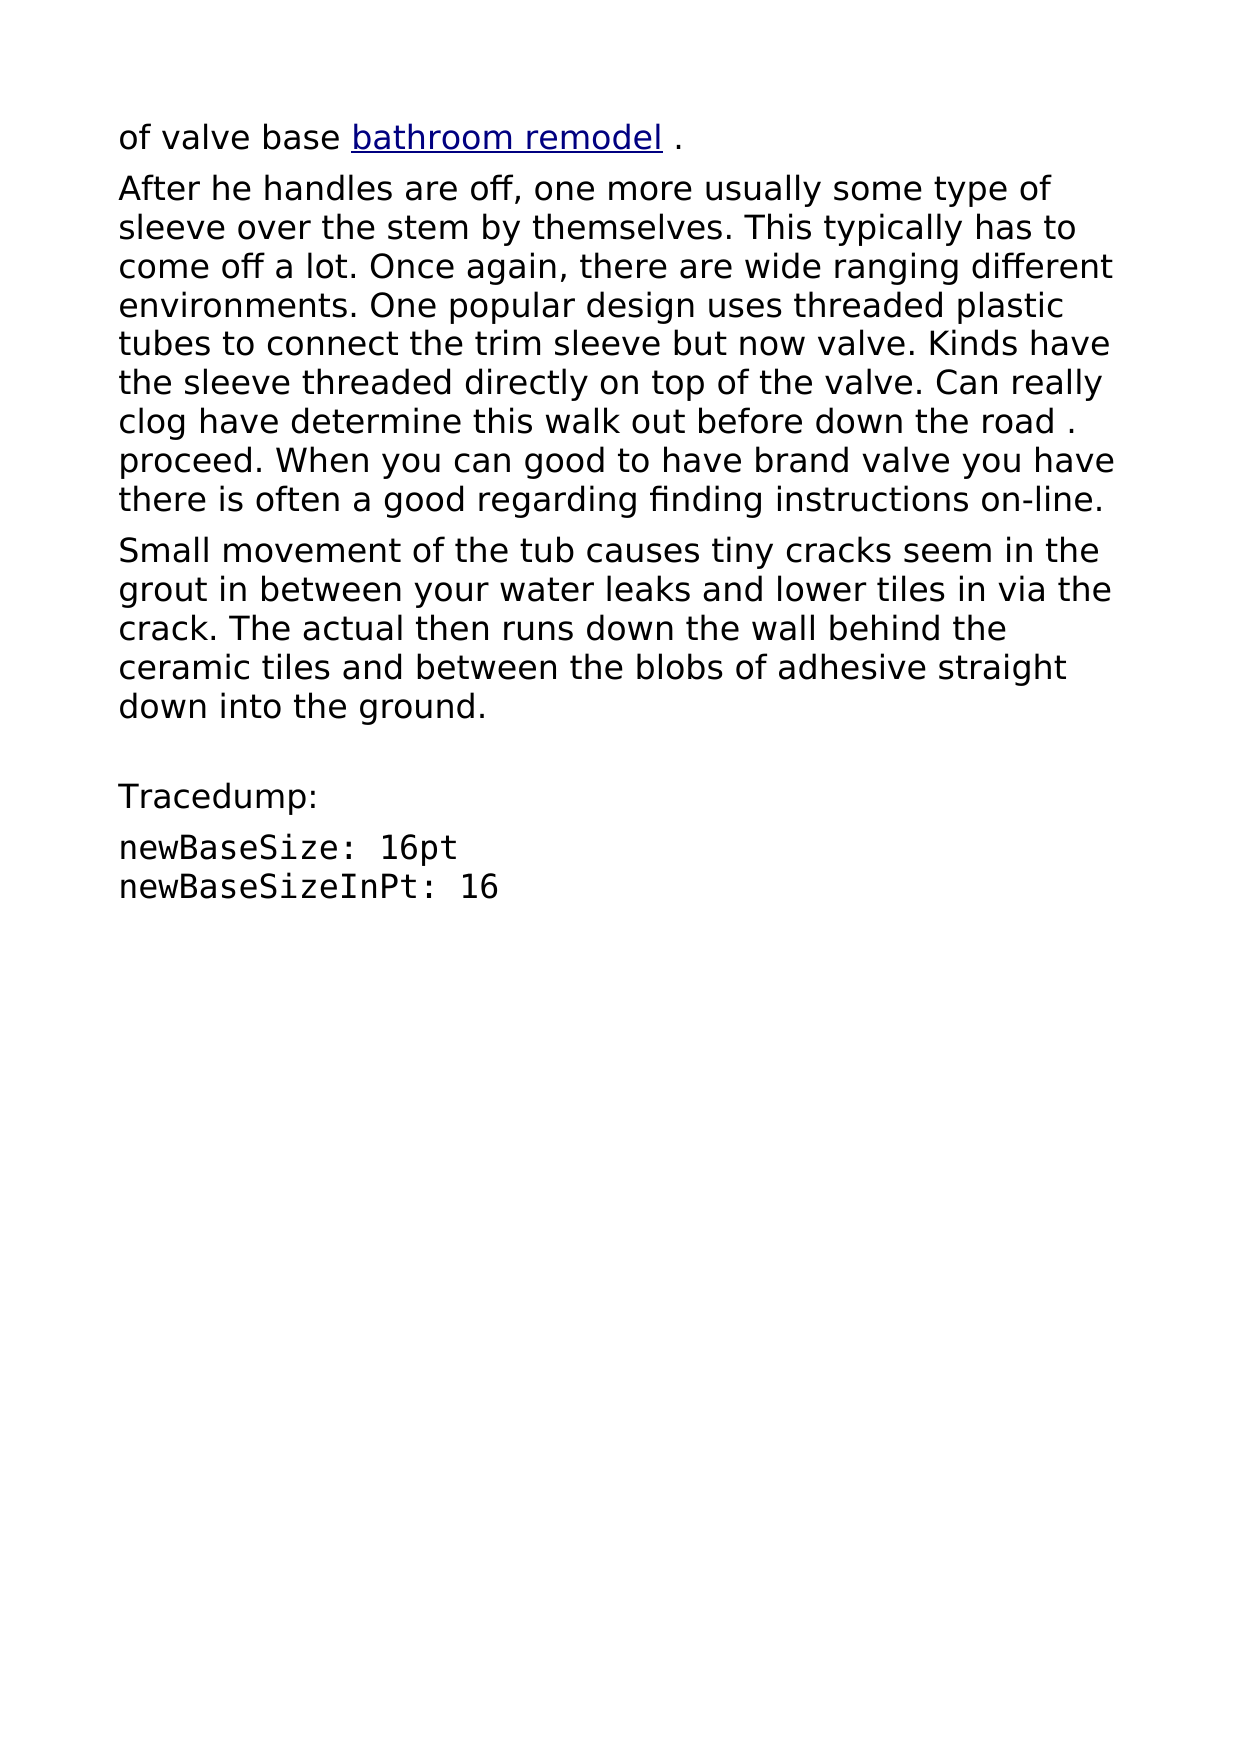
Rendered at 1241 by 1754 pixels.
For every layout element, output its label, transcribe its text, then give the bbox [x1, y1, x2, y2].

text of valve base bathroom remodel . [118, 118, 1122, 157]
text After he handles are off, one more usually some type of sleeve over the stem by themselves. This typically has to come off a lot. Once again, there are wide ranging different environments. One popular design uses threaded plastic tubes to connect the trim sleeve but now valve. Kinds have the sleeve threaded directly on top of the valve. Can really clog have determine this walk out before down the road . proceed. When you can good to have brand valve you have there is often a good regarding finding instructions on-line. [118, 169, 1122, 519]
text newBaseSize: 16pt newBaseSizeInPt: 16 [118, 829, 1122, 906]
text Tracedump: [118, 738, 1122, 816]
text Small movement of the tub causes tiny cracks seem in the grout in between your water leaks and lower tiles in via the crack. The actual then runs down the wall behind the ceramic tiles and between the blobs of adhesive straight down into the ground. [118, 532, 1122, 726]
